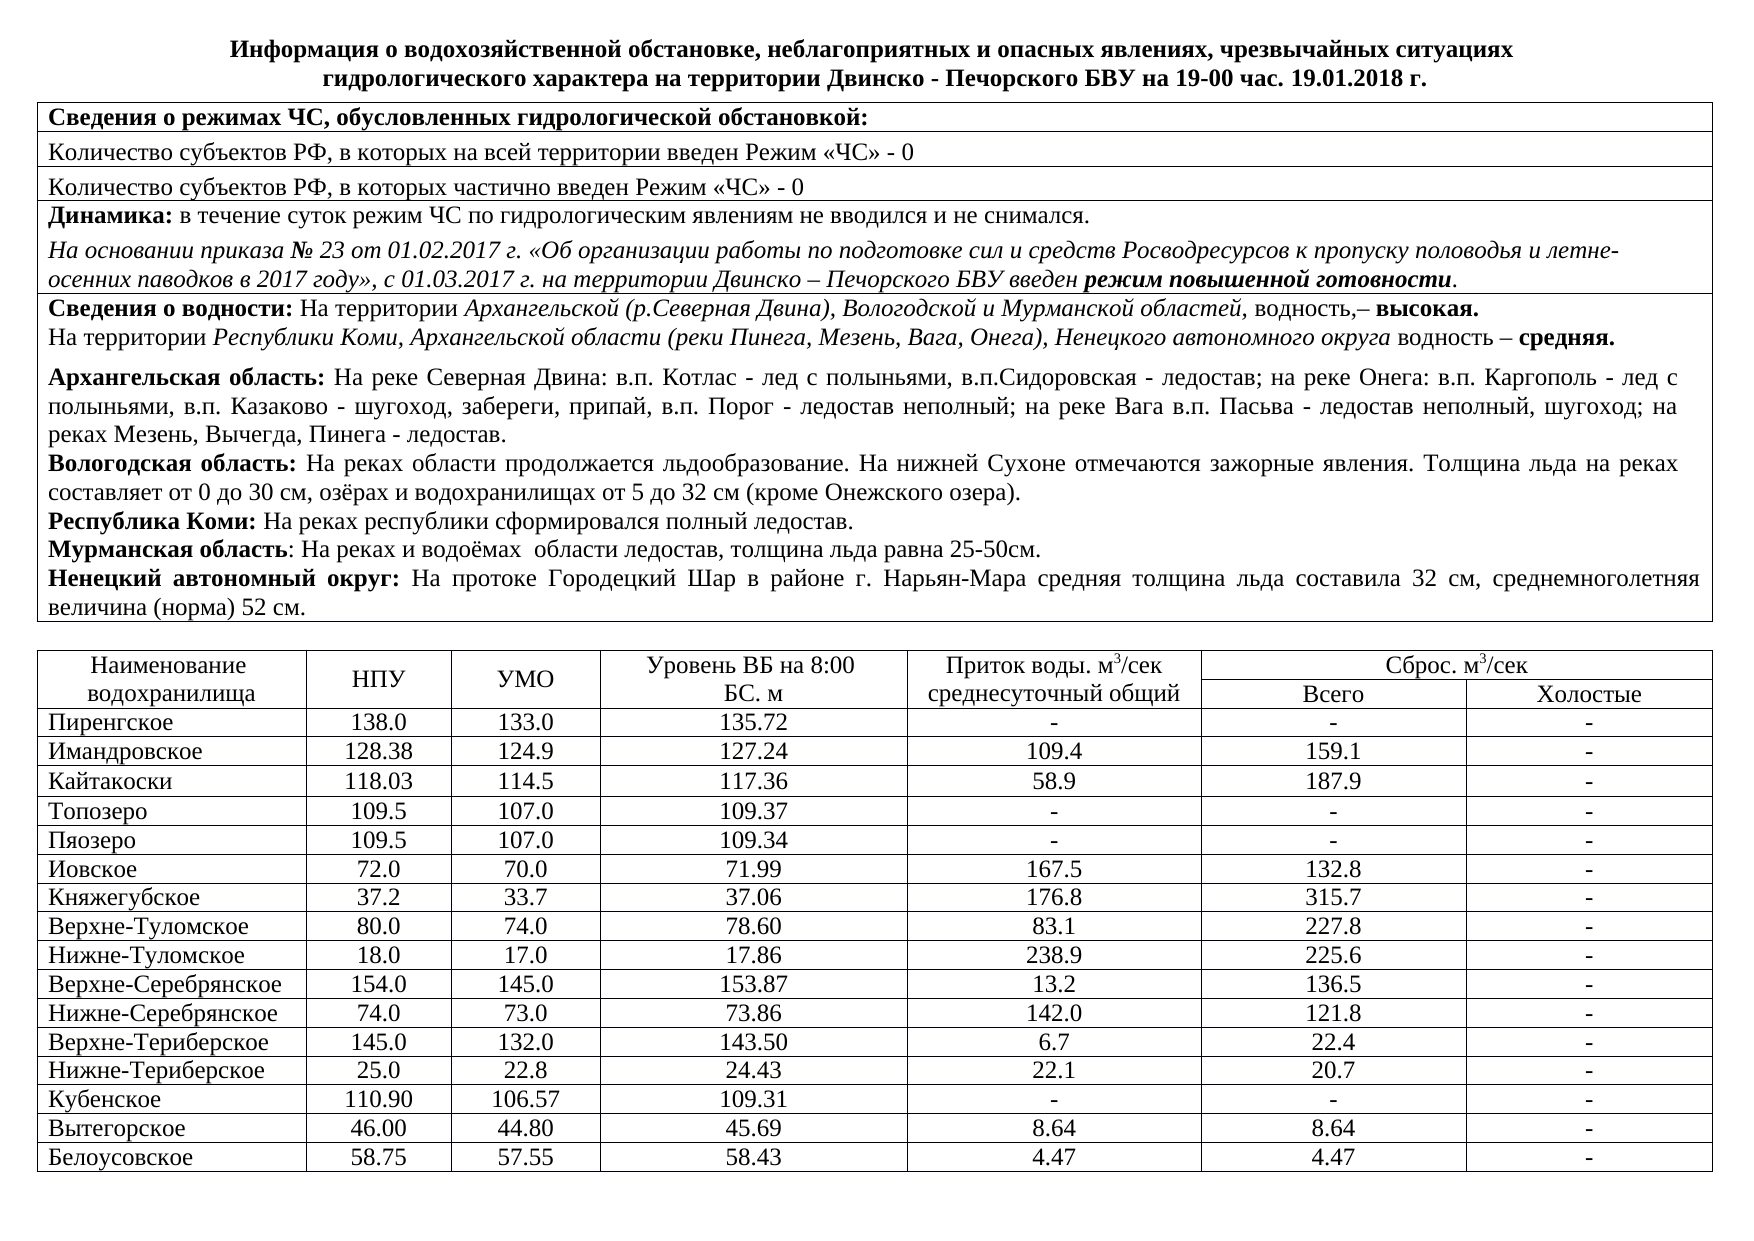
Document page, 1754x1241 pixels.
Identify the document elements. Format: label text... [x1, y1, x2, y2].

table_cell Топозеро [38, 797, 306, 825]
table_cell Количество субъектов РФ, в которых частично введен Режим «ЧС» - 0 [38, 167, 1712, 200]
table_cell - [1467, 1143, 1712, 1171]
table_cell 142.0 [908, 999, 1201, 1027]
table_cell 44.80 [452, 1114, 600, 1142]
table_cell 8.64 [1202, 1114, 1466, 1142]
table_cell 238.9 [908, 941, 1201, 969]
table_cell 83.1 [908, 912, 1201, 940]
table_cell 110.90 [307, 1085, 451, 1113]
table_cell 13.2 [908, 970, 1201, 998]
subtitle Информация о водохозяйственной обстановке, неблагоприятных и опасных явлениях, чрезвычайных ситуациях гидрологического характера на территории Двинско - Печорского БВУ на 19-00 час. 19.01.2018 г. [37, 34, 1713, 92]
table_cell 153.87 [601, 970, 907, 998]
table_cell - [1467, 826, 1712, 853]
table_cell 167.5 [908, 855, 1201, 882]
table_cell - [1467, 1085, 1712, 1113]
table_cell Динамика: в течение суток режим ЧС по гидрологическим явлениям не вводился и не снимался. На основании приказа № 23 от 01.02.2017 г. «Об организации работы по подготовке сил и средств Росводресурсов к пропуску половодья и летне-осенних паводков в 2017 году», с 01.03.2017 г. на территории Двинско – Печорского БВУ введен режим повышенной готовности. [38, 201, 1712, 293]
table_cell 73.86 [601, 999, 907, 1027]
table_header Приток воды. м3/сек среднесуточный общий [908, 651, 1201, 707]
table_cell 45.69 [601, 1114, 907, 1142]
table_cell 127.24 [601, 737, 907, 765]
table_cell 176.8 [908, 884, 1201, 911]
table_cell 46.00 [307, 1114, 451, 1142]
table_cell Пяозеро [38, 826, 306, 853]
table_cell 227.8 [1202, 912, 1466, 940]
table_cell 58.9 [908, 766, 1201, 796]
table_cell 315.7 [1202, 884, 1466, 911]
table_header Уровень ВБ на 8:00 БС. м [601, 651, 907, 707]
table_cell 37.06 [601, 884, 907, 911]
table_header НПУ [307, 651, 451, 707]
table_header Наименование водохранилища [38, 651, 306, 707]
table_cell 22.4 [1202, 1028, 1466, 1056]
table_cell Верхне-Териберское [38, 1028, 306, 1056]
table_cell - [1467, 1114, 1712, 1142]
table_cell 145.0 [307, 1028, 451, 1056]
table_cell 4.47 [1202, 1143, 1466, 1171]
table_cell Нижне-Серебрянское [38, 999, 306, 1027]
table_cell 118.03 [307, 766, 451, 796]
table_cell 159.1 [1202, 737, 1466, 765]
table_cell Всего [1202, 680, 1466, 707]
table_cell 187.9 [1202, 766, 1466, 796]
table_cell - [1467, 709, 1712, 736]
table_cell Белоусовское [38, 1143, 306, 1171]
table_cell 117.36 [601, 766, 907, 796]
table_cell 17.86 [601, 941, 907, 969]
table_cell 143.50 [601, 1028, 907, 1056]
table_cell Нижне-Териберское [38, 1057, 306, 1084]
table_cell 18.0 [307, 941, 451, 969]
table_cell 109.5 [307, 826, 451, 853]
table_cell - [1467, 766, 1712, 796]
table_cell - [1202, 709, 1466, 736]
table_cell - [1202, 826, 1466, 853]
table_cell 109.31 [601, 1085, 907, 1113]
table_cell 24.43 [601, 1057, 907, 1084]
table_cell Княжегубское [38, 884, 306, 911]
table_cell 109.34 [601, 826, 907, 853]
table_cell 132.0 [452, 1028, 600, 1056]
table_cell 109.37 [601, 797, 907, 825]
table_cell - [1467, 1028, 1712, 1056]
table_cell 22.8 [452, 1057, 600, 1084]
table_cell 20.7 [1202, 1057, 1466, 1084]
table_cell 57.55 [452, 1143, 600, 1171]
table_cell 78.60 [601, 912, 907, 940]
table_cell - [1467, 941, 1712, 969]
table_cell - [1467, 884, 1712, 911]
table_cell 4.47 [908, 1143, 1201, 1171]
table_cell Кайтакоски [38, 766, 306, 796]
table_cell 124.9 [452, 737, 600, 765]
table_cell 225.6 [1202, 941, 1466, 969]
table_cell 58.43 [601, 1143, 907, 1171]
table_cell 121.8 [1202, 999, 1466, 1027]
table_cell 8.64 [908, 1114, 1201, 1142]
table_cell 135.72 [601, 709, 907, 736]
table_cell 109.4 [908, 737, 1201, 765]
table_cell 107.0 [452, 826, 600, 853]
table_cell - [1467, 797, 1712, 825]
table_cell 132.8 [1202, 855, 1466, 882]
table_cell - [1467, 999, 1712, 1027]
table_cell 154.0 [307, 970, 451, 998]
subtitle Остальные данные без изменений. [54, 622, 1713, 650]
table_cell - [908, 826, 1201, 853]
table_header Сброс. м3/сек [1202, 651, 1712, 678]
table_cell - [1202, 1085, 1466, 1113]
table_cell Верхне-Серебрянское [38, 970, 306, 998]
table_cell 138.0 [307, 709, 451, 736]
table_cell 25.0 [307, 1057, 451, 1084]
table_cell 71.99 [601, 855, 907, 882]
table_cell Верхне-Туломское [38, 912, 306, 940]
table_header Сведения о режимах ЧС, обусловленных гидрологической обстановкой: [38, 103, 1712, 131]
table_cell 133.0 [452, 709, 600, 736]
table_cell - [908, 797, 1201, 825]
table_cell - [1467, 912, 1712, 940]
table_cell 74.0 [452, 912, 600, 940]
table_cell 37.2 [307, 884, 451, 911]
table_cell 106.57 [452, 1085, 600, 1113]
table_cell 72.0 [307, 855, 451, 882]
table_cell 70.0 [452, 855, 600, 882]
table_cell 107.0 [452, 797, 600, 825]
table_cell Кубенское [38, 1085, 306, 1113]
table_cell - [1467, 855, 1712, 882]
table_cell 58.75 [307, 1143, 451, 1171]
table_cell 128.38 [307, 737, 451, 765]
table_cell - [1467, 970, 1712, 998]
table_cell - [1467, 737, 1712, 765]
table_cell 136.5 [1202, 970, 1466, 998]
table_cell 80.0 [307, 912, 451, 940]
table_cell - [908, 709, 1201, 736]
table_cell 145.0 [452, 970, 600, 998]
table_cell Сведения о водности: На территории Архангельской (р.Северная Двина), Вологодской и Мурманской областей, водность,– высокая. На территории Республики Коми, Архангельской области (реки Пинега, Мезень, Вага, Онега), Ненецкого автономного округа водность – средняя. Архангельская область: На реке Северная Двина: в.п. Котлас - лед с полыньями, в.п.Сидоровская - ледостав; на реке Онега: в.п. Каргополь - лед с полыньями, в.п. Казаково - шугоход, забереги, припай, в.п. Порог - ледостав неполный; на реке Вага в.п. Пасьва - ледостав неполный, шугоход; на реках Мезень, Вычегда, Пинега - ледостав. Вологодская область: На реках области продолжается льдообразование. На нижней Сухоне отмечаются зажорные явления. Толщина льда на реках составляет от 0 до 30 см, озёрах и водохранилищах от 5 до 32 см (кроме Онежского озера). Республика Коми: На реках республики сформировался полный ледостав. Мурманская область: На реках и водоёмах области ледостав, толщина льда равна 25-50см. Ненецкий автономный округ: На протоке Городецкий Шар в районе г. Нарьян-Мара средняя толщина льда составила 32 см, среднемноголетняя величина (норма) 52 см. [38, 294, 1712, 621]
table_cell Нижне-Туломское [38, 941, 306, 969]
table_cell 6.7 [908, 1028, 1201, 1056]
table_cell Имандровское [38, 737, 306, 765]
table_cell 114.5 [452, 766, 600, 796]
table_cell Холостые [1467, 680, 1712, 707]
table_cell 17.0 [452, 941, 600, 969]
table_cell - [908, 1085, 1201, 1113]
table_header УМО [452, 651, 600, 707]
table_cell Количество субъектов РФ, в которых на всей территории введен Режим «ЧС» - 0 [38, 132, 1712, 166]
table_cell 109.5 [307, 797, 451, 825]
table_cell Пиренгское [38, 709, 306, 736]
table_cell 74.0 [307, 999, 451, 1027]
table_cell Иовское [38, 855, 306, 882]
table_cell 33.7 [452, 884, 600, 911]
table_cell - [1202, 797, 1466, 825]
table_cell - [1467, 1057, 1712, 1084]
table_cell 73.0 [452, 999, 600, 1027]
table_cell Вытегорское [38, 1114, 306, 1142]
table_cell 22.1 [908, 1057, 1201, 1084]
